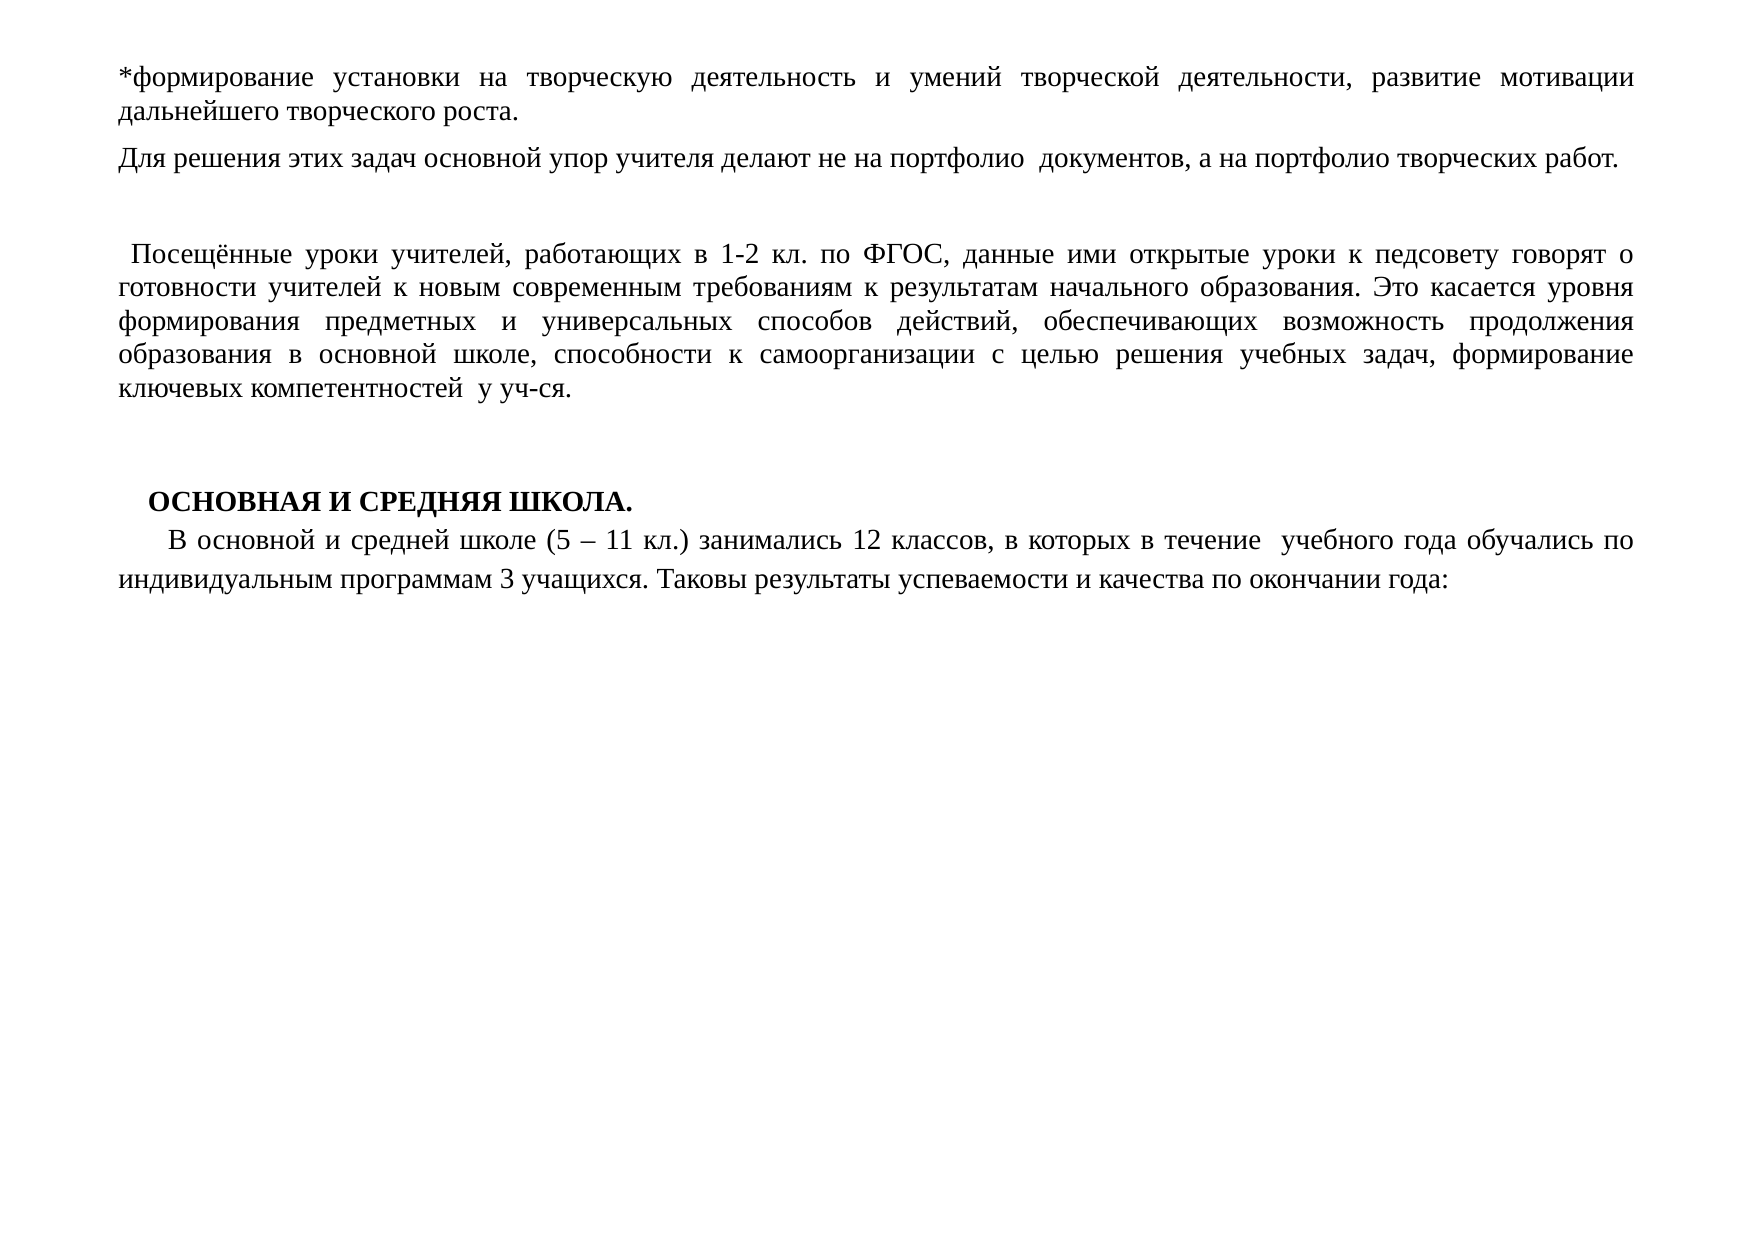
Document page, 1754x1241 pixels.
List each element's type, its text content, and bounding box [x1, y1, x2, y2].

text Посещённые уроки учителей, работающих в 1-2 кл. по ФГОС, данные ими открытые уроки к педсовету говорят о готовности учителей к новым современным требованиям к результатам начального образования. Это касается уровня формирования предметных и универсальных способов действий, обеспечивающих возможность продолжения образования в основной школе, способности к самоорганизации с целью решения учебных задач, формирование ключевых компетентностей у уч-ся. [118, 236, 1636, 403]
text ОСНОВНАЯ И СРЕДНЯЯ ШКОЛА. [118, 484, 1636, 517]
text В основной и средней школе (5 – 11 кл.) занимались 12 классов, в которых в течение учебного года обучались по индивидуальным программам 3 учащихся. Таковы результаты успеваемости и качества по окончании года: [118, 522, 1636, 594]
text *формирование установки на творческую деятельность и умений творческой деятельности, развитие мотивации дальнейшего творческого роста. [118, 59, 1636, 126]
text Для решения этих задач основной упор учителя делают не на портфолио документов, а на портфолио творческих работ. [118, 140, 1636, 174]
